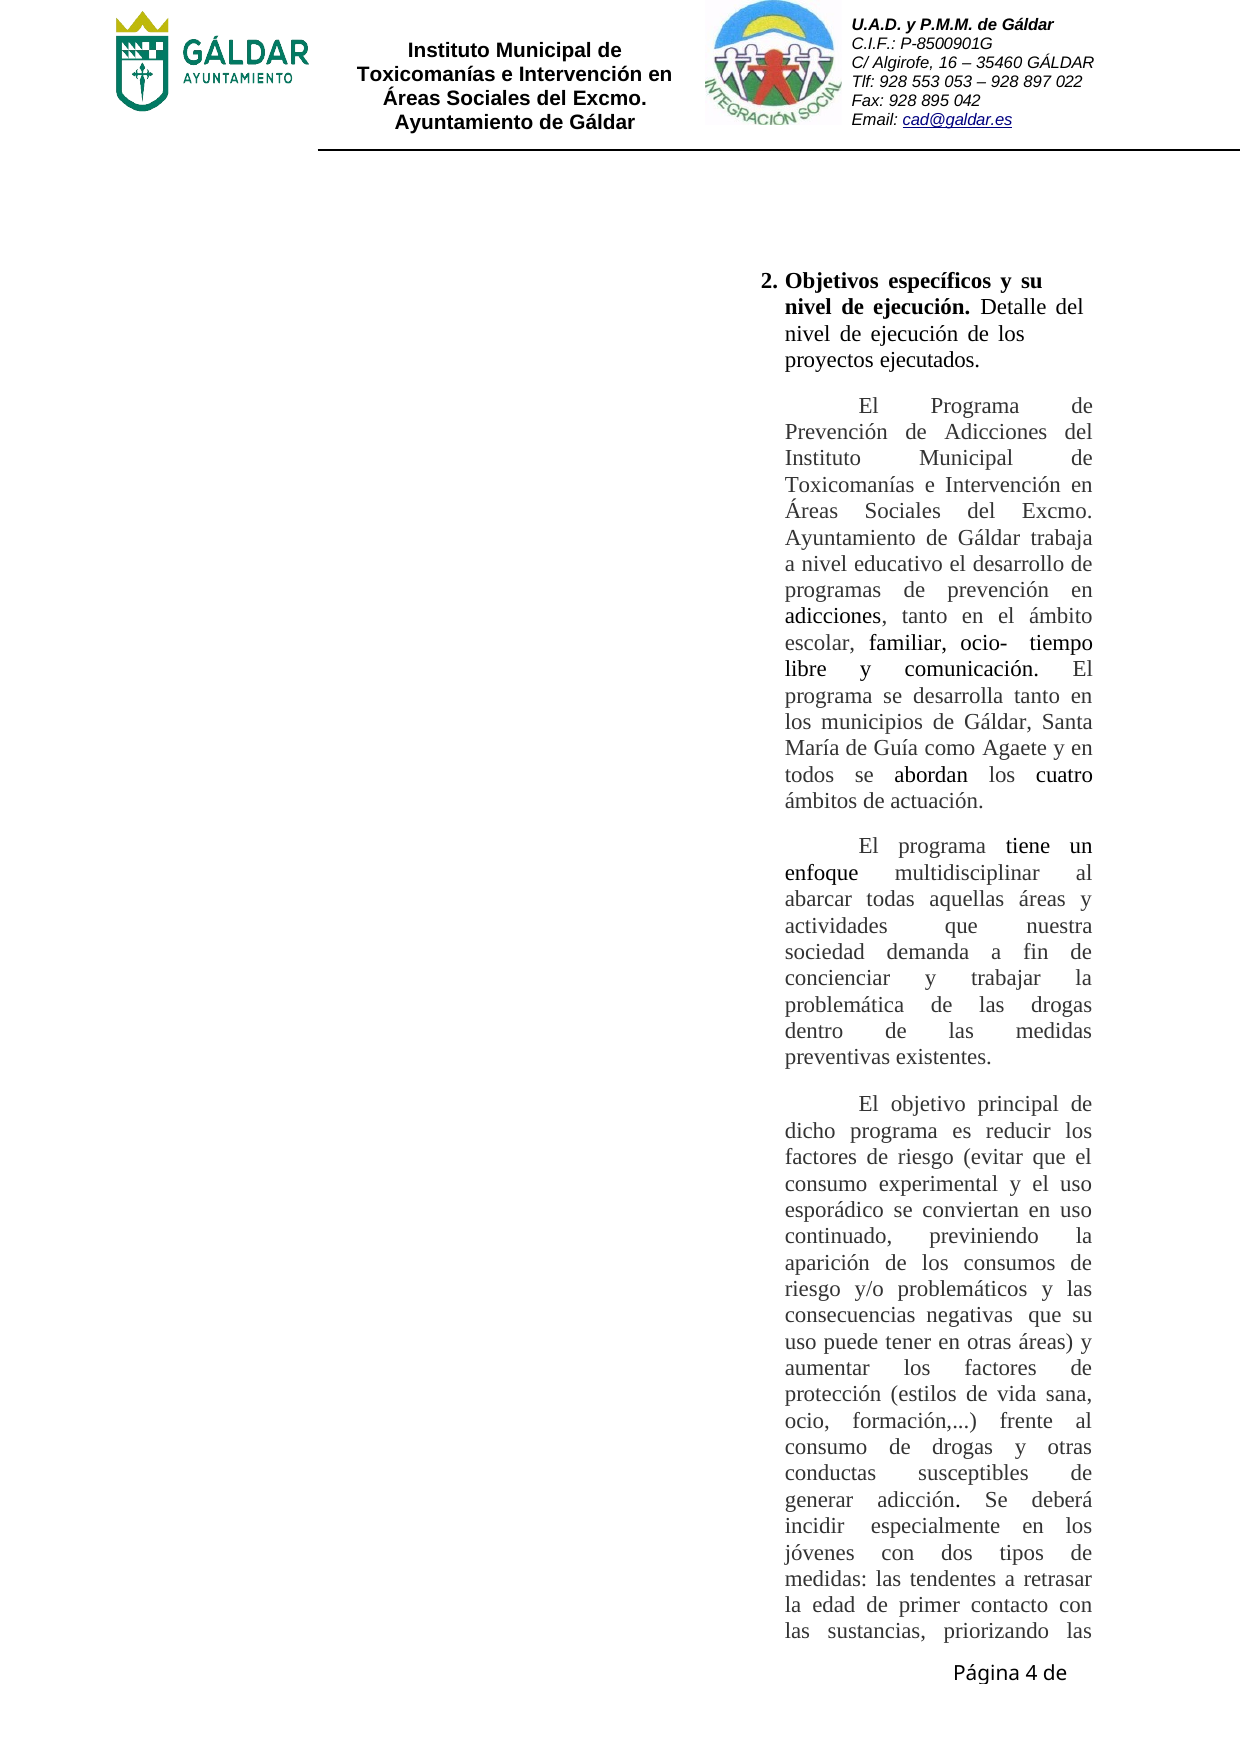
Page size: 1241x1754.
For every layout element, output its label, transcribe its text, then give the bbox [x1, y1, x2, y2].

text C.I.F.: P-8500901G [851, 33, 1182, 53]
text El objetivo principal de dicho programa es reducir los factores de riesgo (evitar que el consumo experimental y el uso esporádico se conviertan en uso continuado, previniendo la aparición de los consumos de riesgo y/o problemáticos y las consecuencias negativas que su uso puede tener en otras áreas) y aumentar los factores de protección (estilos de vida sana, ocio, formación,...) frente al consumo de drogas y otras conductas susceptibles de generar adicción. Se deberá incidir especialmente en los jóvenes con dos tipos de medidas: las tendentes a retrasar la edad de primer contacto con las sustancias, priorizando las [784, 1091, 1092, 1644]
text Instituto Municipal de Toxicomanías e Intervención en Áreas Sociales del Excmo. Ayuntamiento de Gáldar [337, 38, 692, 133]
text Fax: 928 895 042 [851, 91, 1182, 110]
list Objetivos específicos y su nivel de ejecución. Detalle del nivel de ejecución de los proyectos ejecutados. [761, 267, 1092, 372]
text C/ Algirofe, 16 – 35460 GÁLDAR [851, 53, 1182, 72]
text Email: cad@galdar.es [851, 110, 1182, 129]
text El Programa de Prevención de Adicciones del Instituto Municipal de Toxicomanías e Intervención en Áreas Sociales del Excmo. Ayuntamiento de Gáldar trabaja a nivel educativo el desarrollo de programas de prevención en adicciones, tanto en el ámbito escolar, familiar, ocio- tiempo libre y comunicación. El programa se desarrolla tanto en los municipios de Gáldar, Santa María de Guía como Agaete y en todos se abordan los cuatro ámbitos de actuación. [784, 392, 1093, 813]
text U.A.D. y P.M.M. de Gáldar [851, 14, 1182, 33]
text El programa tiene un enfoque multidisciplinar al abarcar todas aquellas áreas y actividades que nuestra sociedad demanda a fin de concienciar y trabajar la problemática de las drogas dentro de las medidas preventivas existentes. [784, 833, 1092, 1070]
text Tlf: 928 553 053 – 928 897 022 [851, 72, 1182, 91]
